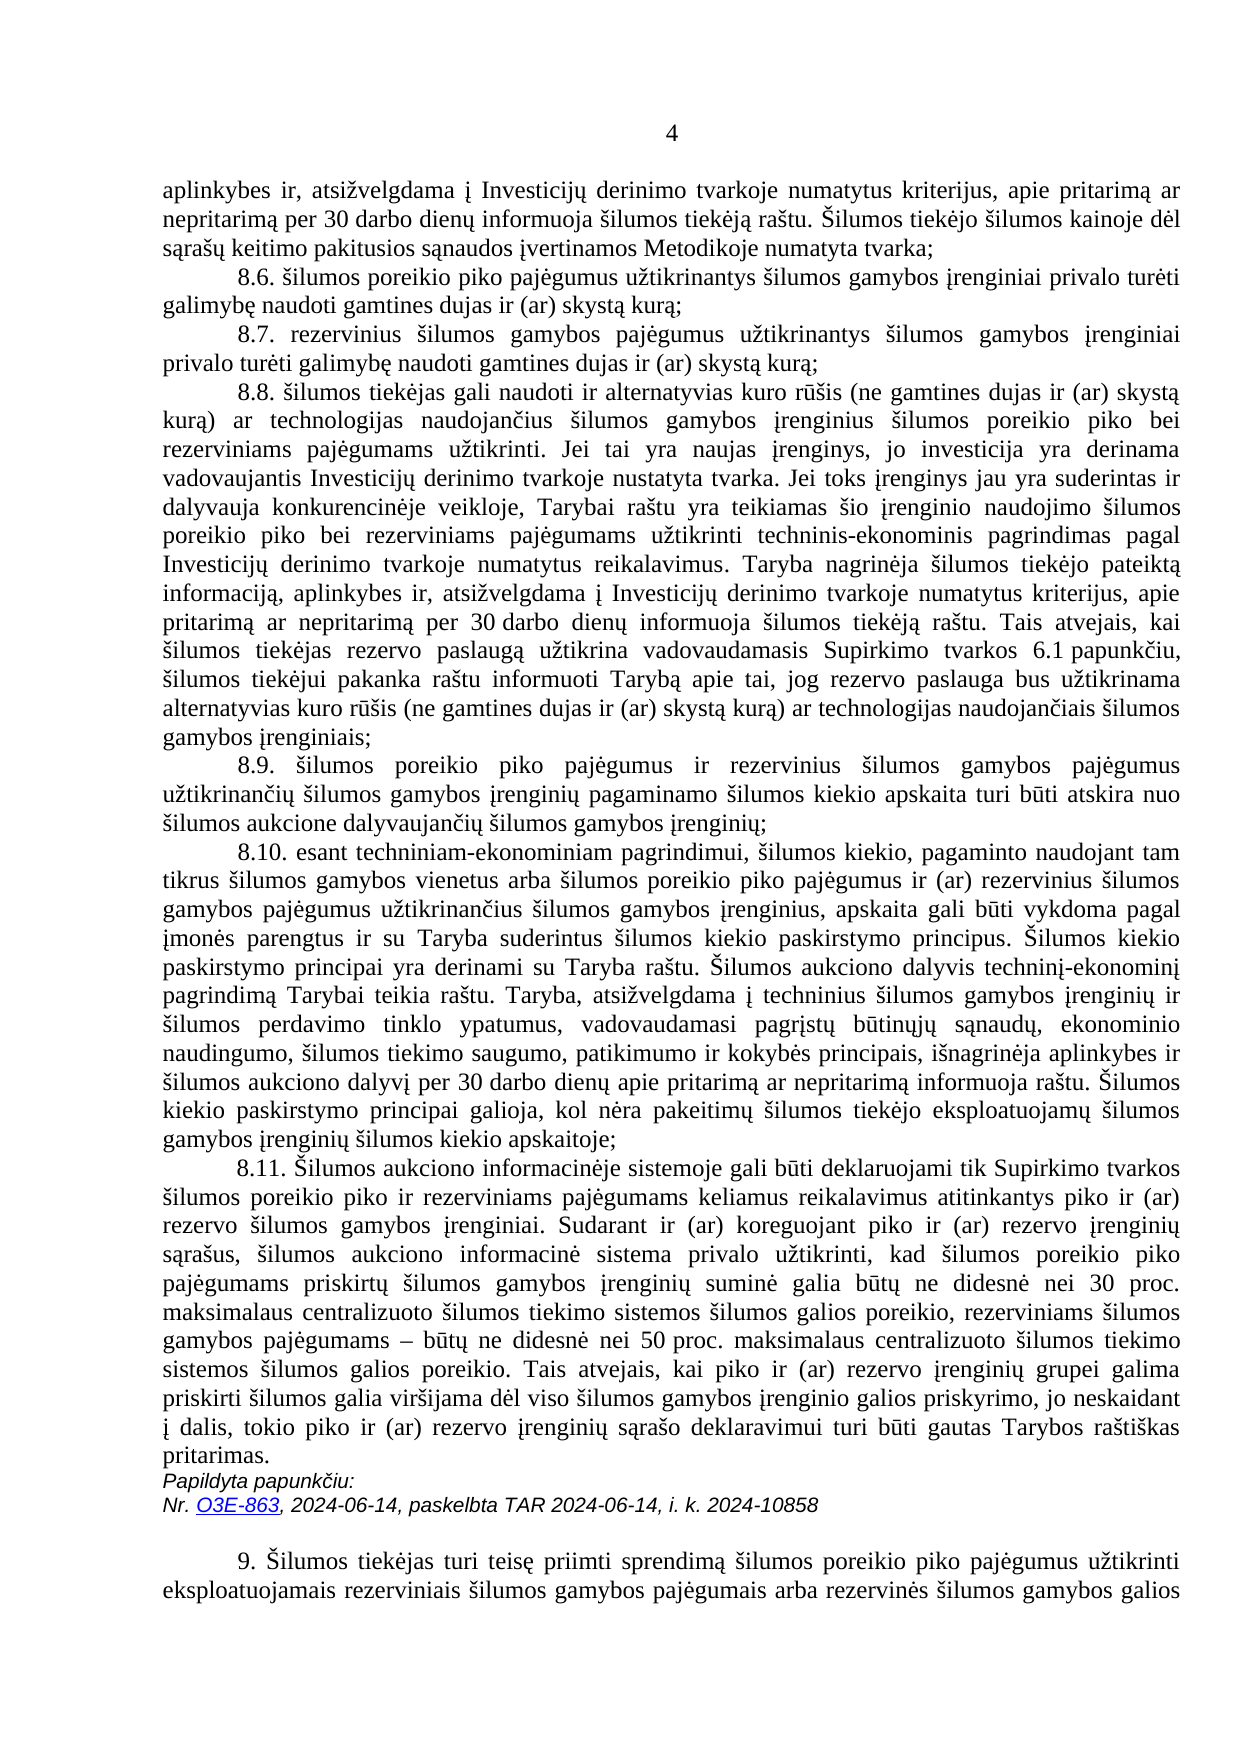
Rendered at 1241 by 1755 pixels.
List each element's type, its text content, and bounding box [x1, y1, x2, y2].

text 8.10. esant techniniam-ekonominiam pagrindimui, šilumos kiekio, pagaminto naudojant tam tikrus šilumos gamybos vienetus arba šilumos poreikio piko pajėgumus ir (ar) rezervinius šilumos gamybos pajėgumus užtikrinančius šilumos gamybos įrenginius, apskaita gali būti vykdoma pagal įmonės parengtus ir su Taryba suderintus šilumos kiekio paskirstymo principus. Šilumos kiekio paskirstymo principai yra derinami su Taryba raštu. Šilumos aukciono dalyvis techninį-ekonominį pagrindimą Tarybai teikia raštu. Taryba, atsižvelgdama į techninius šilumos gamybos įrenginių ir šilumos perdavimo tinklo ypatumus, vadovaudamasi pagrįstų būtinųjų sąnaudų, ekonominio naudingumo, šilumos tiekimo saugumo, patikimumo ir kokybės principais, išnagrinėja aplinkybes ir šilumos aukciono dalyvį per 30 darbo dienų apie pritarimą ar nepritarimą informuoja raštu. Šilumos kiekio paskirstymo principai galioja, kol nėra pakeitimų šilumos tiekėjo eksploatuojamų šilumos gamybos įrenginių šilumos kiekio apskaitoje; [162, 837, 1181, 1153]
text 8.6. šilumos poreikio piko pajėgumus užtikrinantys šilumos gamybos įrenginiai privalo turėti galimybę naudoti gamtines dujas ir (ar) skystą kurą; [162, 262, 1181, 319]
text aplinkybes ir, atsižvelgdama į Investicijų derinimo tvarkoje numatytus kriterijus, apie pritarimą ar nepritarimą per 30 darbo dienų informuoja šilumos tiekėją raštu. Šilumos tiekėjo šilumos kainoje dėl sąrašų keitimo pakitusios sąnaudos įvertinamos Metodikoje numatyta tvarka; [162, 176, 1181, 262]
text 8.9. šilumos poreikio piko pajėgumus ir rezervinius šilumos gamybos pajėgumus užtikrinančių šilumos gamybos įrenginių pagaminamo šilumos kiekio apskaita turi būti atskira nuo šilumos aukcione dalyvaujančių šilumos gamybos įrenginių; [162, 751, 1181, 837]
text 8.11. Šilumos aukciono informacinėje sistemoje gali būti deklaruojami tik Supirkimo tvarkos šilumos poreikio piko ir rezerviniams pajėgumams keliamus reikalavimus atitinkantys piko ir (ar) rezervo šilumos gamybos įrenginiai. Sudarant ir (ar) koreguojant piko ir (ar) rezervo įrenginių sąrašus, šilumos aukciono informacinė sistema privalo užtikrinti, kad šilumos poreikio piko pajėgumams priskirtų šilumos gamybos įrenginių suminė galia būtų ne didesnė nei 30 proc. maksimalaus centralizuoto šilumos tiekimo sistemos šilumos galios poreikio, rezerviniams šilumos gamybos pajėgumams – būtų ne didesnė nei 50 proc. maksimalaus centralizuoto šilumos tiekimo sistemos šilumos galios poreikio. Tais atvejais, kai piko ir (ar) rezervo įrenginių grupei galima priskirti šilumos galia viršijama dėl viso šilumos gamybos įrenginio galios priskyrimo, jo neskaidant į dalis, tokio piko ir (ar) rezervo įrenginių sąrašo deklaravimui turi būti gautas Tarybos raštiškas pritarimas. [162, 1153, 1181, 1469]
text 9. Šilumos tiekėjas turi teisę priimti sprendimą šilumos poreikio piko pajėgumus užtikrinti eksploatuojamais rezerviniais šilumos gamybos pajėgumais arba rezervinės šilumos gamybos galios [162, 1546, 1181, 1603]
text Nr. O3E-863, 2024-06-14, paskelbta TAR 2024-06-14, i. k. 2024-10858 [162, 1493, 1181, 1517]
text 8.8. šilumos tiekėjas gali naudoti ir alternatyvias kuro rūšis (ne gamtines dujas ir (ar) skystą kurą) ar technologijas naudojančius šilumos gamybos įrenginius šilumos poreikio piko bei rezerviniams pajėgumams užtikrinti. Jei tai yra naujas įrenginys, jo investicija yra derinama vadovaujantis Investicijų derinimo tvarkoje nustatyta tvarka. Jei toks įrenginys jau yra suderintas ir dalyvauja konkurencinėje veikloje, Tarybai raštu yra teikiamas šio įrenginio naudojimo šilumos poreikio piko bei rezerviniams pajėgumams užtikrinti techninis-ekonominis pagrindimas pagal Investicijų derinimo tvarkoje numatytus reikalavimus. Taryba nagrinėja šilumos tiekėjo pateiktą informaciją, aplinkybes ir, atsižvelgdama į Investicijų derinimo tvarkoje numatytus kriterijus, apie pritarimą ar nepritarimą per 30 darbo dienų informuoja šilumos tiekėją raštu. Tais atvejais, kai šilumos tiekėjas rezervo paslaugą užtikrina vadovaudamasis Supirkimo tvarkos 6.1 papunkčiu, šilumos tiekėjui pakanka raštu informuoti Tarybą apie tai, jog rezervo paslauga bus užtikrinama alternatyvias kuro rūšis (ne gamtines dujas ir (ar) skystą kurą) ar technologijas naudojančiais šilumos gamybos įrenginiais; [162, 377, 1181, 751]
text Papildyta papunkčiu: [162, 1469, 1181, 1493]
text 8.7. rezervinius šilumos gamybos pajėgumus užtikrinantys šilumos gamybos įrenginiai privalo turėti galimybę naudoti gamtines dujas ir (ar) skystą kurą; [162, 319, 1181, 377]
